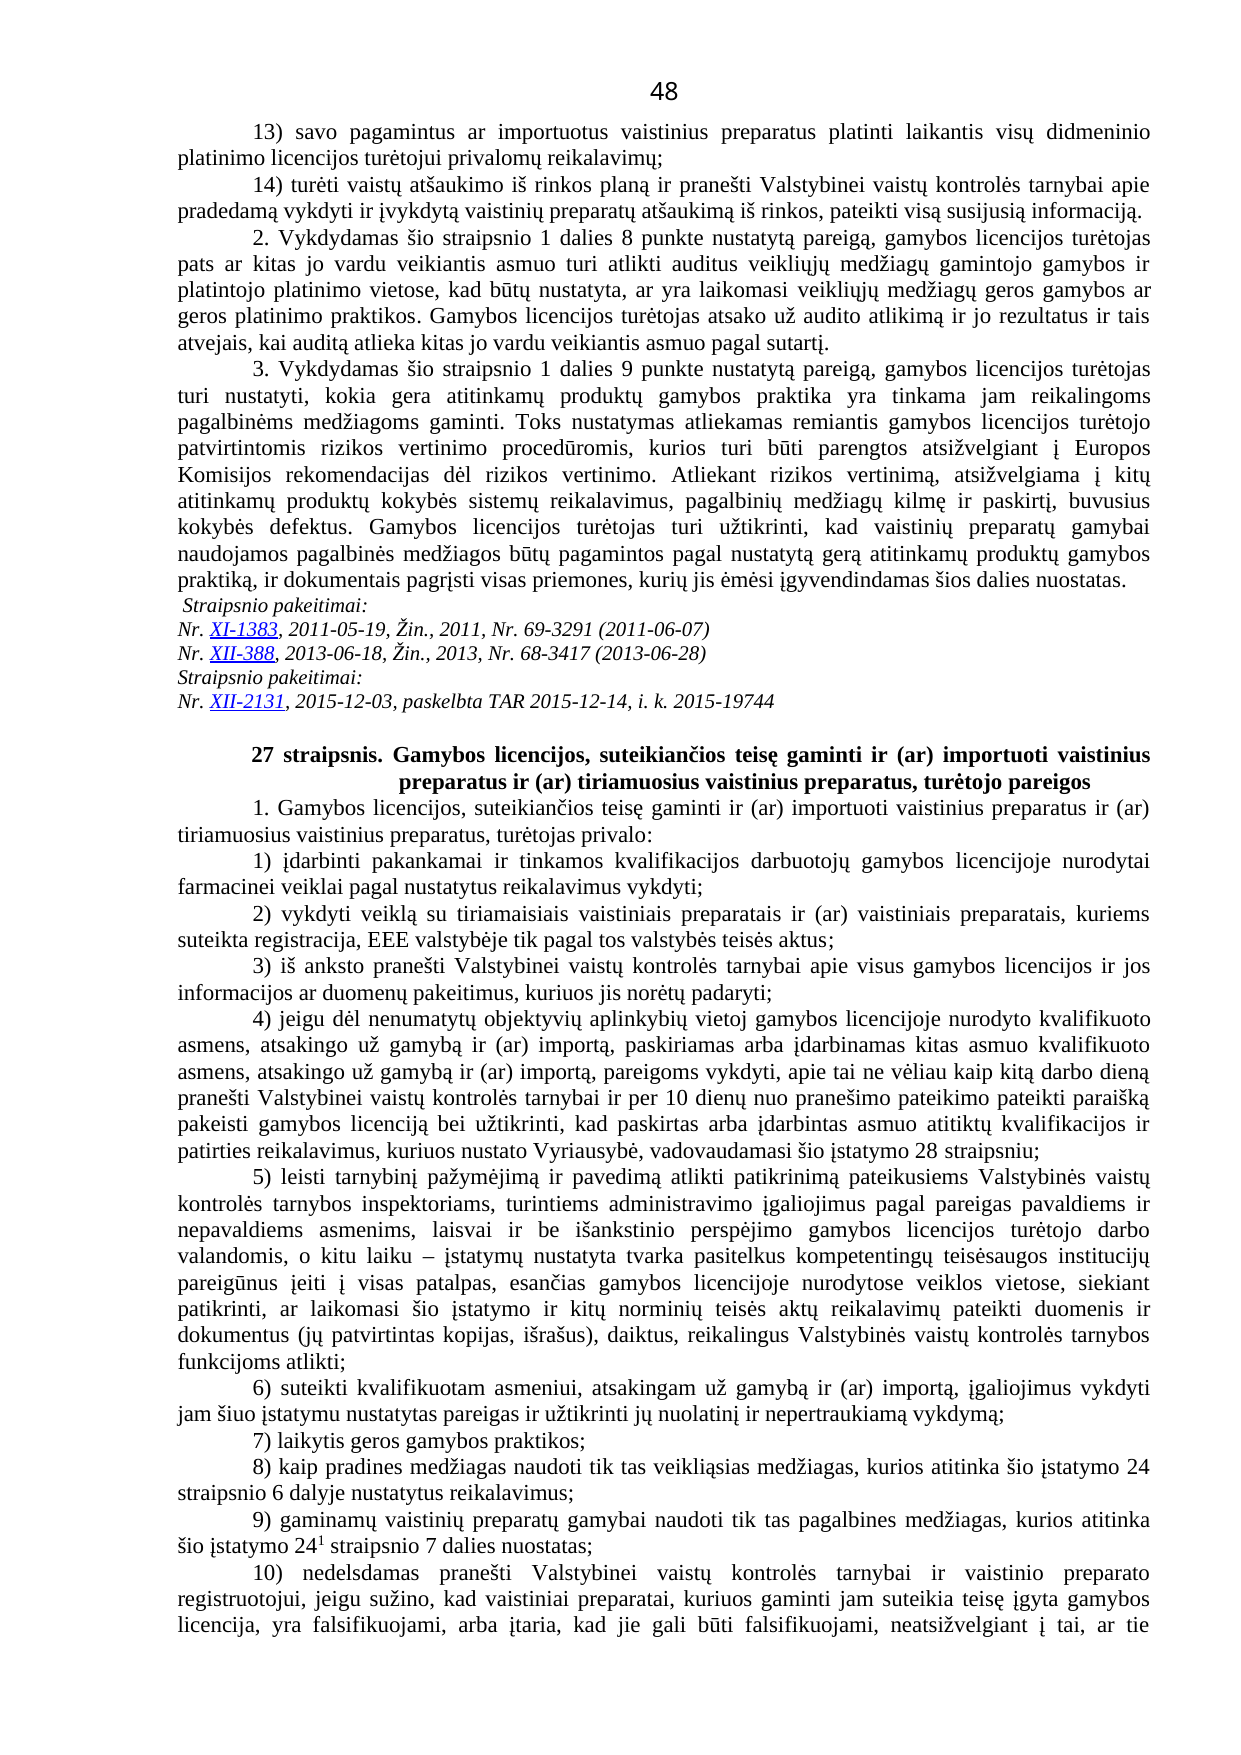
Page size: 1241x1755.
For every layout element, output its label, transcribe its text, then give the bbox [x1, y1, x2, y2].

text 3. Vykdydamas šio straipsnio 1 dalies 9 punkte nustatytą pareigą, gamybos licencijos turėtojas turi nustatyti, kokia gera atitinkamų produktų gamybos praktika yra tinkama jam reikalingoms pagalbinėms medžiagoms gaminti. Toks nustatymas atliekamas remiantis gamybos licencijos turėtojo patvirtintomis rizikos vertinimo procedūromis, kurios turi būti parengtos atsižvelgiant į Europos Komisijos rekomendacijas dėl rizikos vertinimo. Atliekant rizikos vertinimą, atsižvelgiama į kitų atitinkamų produktų kokybės sistemų reikalavimus, pagalbinių medžiagų kilmę ir paskirtį, buvusius kokybės defektus. Gamybos licencijos turėtojas turi užtikrinti, kad vaistinių preparatų gamybai naudojamos pagalbinės medžiagos būtų pagamintos pagal nustatytą gerą atitinkamų produktų gamybos praktiką, ir dokumentais pagrįsti visas priemones, kurių jis ėmėsi įgyvendindamas šios dalies nuostatas. [177, 355, 1152, 592]
text 27 straipsnis. Gamybos licencijos, suteikiančios teisę gaminti ir (ar) importuoti vaistinius preparatus ir (ar) tiriamuosius vaistinius preparatus, turėtojo pareigos [251, 742, 1152, 794]
text 2. Vykdydamas šio straipsnio 1 dalies 8 punkte nustatytą pareigą, gamybos licencijos turėtojas pats ar kitas jo vardu veikiantis asmuo turi atlikti auditus veikliųjų medžiagų gamintojo gamybos ir platintojo platinimo vietose, kad būtų nustatyta, ar yra laikomasi veikliųjų medžiagų geros gamybos ar geros platinimo praktikos. Gamybos licencijos turėtojas atsako už audito atlikimą ir jo rezultatus ir tais atvejais, kai auditą atlieka kitas jo vardu veikiantis asmuo pagal sutartį. [177, 223, 1152, 355]
text Straipsnio pakeitimai: [177, 665, 1152, 689]
text Nr. XII-2131, 2015-12-03, paskelbta TAR 2015-12-14, i. k. 2015-19744 [177, 689, 1152, 713]
text Nr. XI-1383, 2011-05-19, Žin., 2011, Nr. 69-3291 (2011-06-07) [177, 617, 1152, 641]
text 2) vykdyti veiklą su tiriamaisiais vaistiniais preparatais ir (ar) vaistiniais preparatais, kuriems suteikta registracija, EEE valstybėje tik pagal tos valstybės teisės aktus; [177, 900, 1152, 952]
text 3) iš anksto pranešti Valstybinei vaistų kontrolės tarnybai apie visus gamybos licencijos ir jos informacijos ar duomenų pakeitimus, kuriuos jis norėtų padaryti; [177, 952, 1152, 1005]
text Nr. XII-388, 2013-06-18, Žin., 2013, Nr. 68-3417 (2013-06-28) [177, 641, 1152, 665]
text 6) suteikti kvalifikuotam asmeniui, atsakingam už gamybą ir (ar) importą, įgaliojimus vykdyti jam šiuo įstatymu nustatytas pareigas ir užtikrinti jų nuolatinį ir nepertraukiamą vykdymą; [177, 1374, 1152, 1427]
text 5) leisti tarnybinį pažymėjimą ir pavedimą atlikti patikrinimą pateikusiems Valstybinės vaistų kontrolės tarnybos inspektoriams, turintiems administravimo įgaliojimus pagal pareigas pavaldiems ir nepavaldiems asmenims, laisvai ir be išankstinio perspėjimo gamybos licencijos turėtojo darbo valandomis, o kitu laiku – įstatymų nustatyta tvarka pasitelkus kompetentingų teisėsaugos institucijų pareigūnus įeiti į visas patalpas, esančias gamybos licencijoje nurodytose veiklos vietose, siekiant patikrinti, ar laikomasi šio įstatymo ir kitų norminių teisės aktų reikalavimų pateikti duomenis ir dokumentus (jų patvirtintas kopijas, išrašus), daiktus, reikalingus Valstybinės vaistų kontrolės tarnybos funkcijoms atlikti; [177, 1163, 1152, 1374]
text 9) gaminamų vaistinių preparatų gamybai naudoti tik tas pagalbines medžiagas, kurios atitinka šio įstatymo 241 straipsnio 7 dalies nuostatas; [177, 1506, 1152, 1558]
text 8) kaip pradines medžiagas naudoti tik tas veikliąsias medžiagas, kurios atitinka šio įstatymo 24 straipsnio 6 dalyje nustatytus reikalavimus; [177, 1453, 1152, 1506]
text 1) įdarbinti pakankamai ir tinkamos kvalifikacijos darbuotojų gamybos licencijoje nurodytai farmacinei veiklai pagal nustatytus reikalavimus vykdyti; [177, 847, 1152, 900]
text 4) jeigu dėl nenumatytų objektyvių aplinkybių vietoj gamybos licencijoje nurodyto kvalifikuoto asmens, atsakingo už gamybą ir (ar) importą, paskiriamas arba įdarbinamas kitas asmuo kvalifikuoto asmens, atsakingo už gamybą ir (ar) importą, pareigoms vykdyti, apie tai ne vėliau kaip kitą darbo dieną pranešti Valstybinei vaistų kontrolės tarnybai ir per 10 dienų nuo pranešimo pateikimo pateikti paraišką pakeisti gamybos licenciją bei užtikrinti, kad paskirtas arba įdarbintas asmuo atitiktų kvalifikacijos ir patirties reikalavimus, kuriuos nustato Vyriausybė, vadovaudamasi šio įstatymo 28 straipsniu; [177, 1005, 1152, 1163]
text 14) turėti vaistų atšaukimo iš rinkos planą ir pranešti Valstybinei vaistų kontrolės tarnybai apie pradedamą vykdyti ir įvykdytą vaistinių preparatų atšaukimą iš rinkos, pateikti visą susijusią informaciją. [177, 171, 1152, 223]
text Straipsnio pakeitimai: [177, 592, 1152, 617]
text 7) laikytis geros gamybos praktikos; [177, 1427, 1152, 1453]
text 1. Gamybos licencijos, suteikiančios teisę gaminti ir (ar) importuoti vaistinius preparatus ir (ar) tiriamuosius vaistinius preparatus, turėtojas privalo: [177, 794, 1152, 847]
text 10) nedelsdamas pranešti Valstybinei vaistų kontrolės tarnybai ir vaistinio preparato registruotojui, jeigu sužino, kad vaistiniai preparatai, kuriuos gaminti jam suteikia teisę įgyta gamybos licencija, yra falsifikuojami, arba įtaria, kad jie gali būti falsifikuojami, neatsižvelgiant į tai, ar tie [177, 1558, 1152, 1638]
text 13) savo pagamintus ar importuotus vaistinius preparatus platinti laikantis visų didmeninio platinimo licencijos turėtojui privalomų reikalavimų; [177, 118, 1152, 171]
